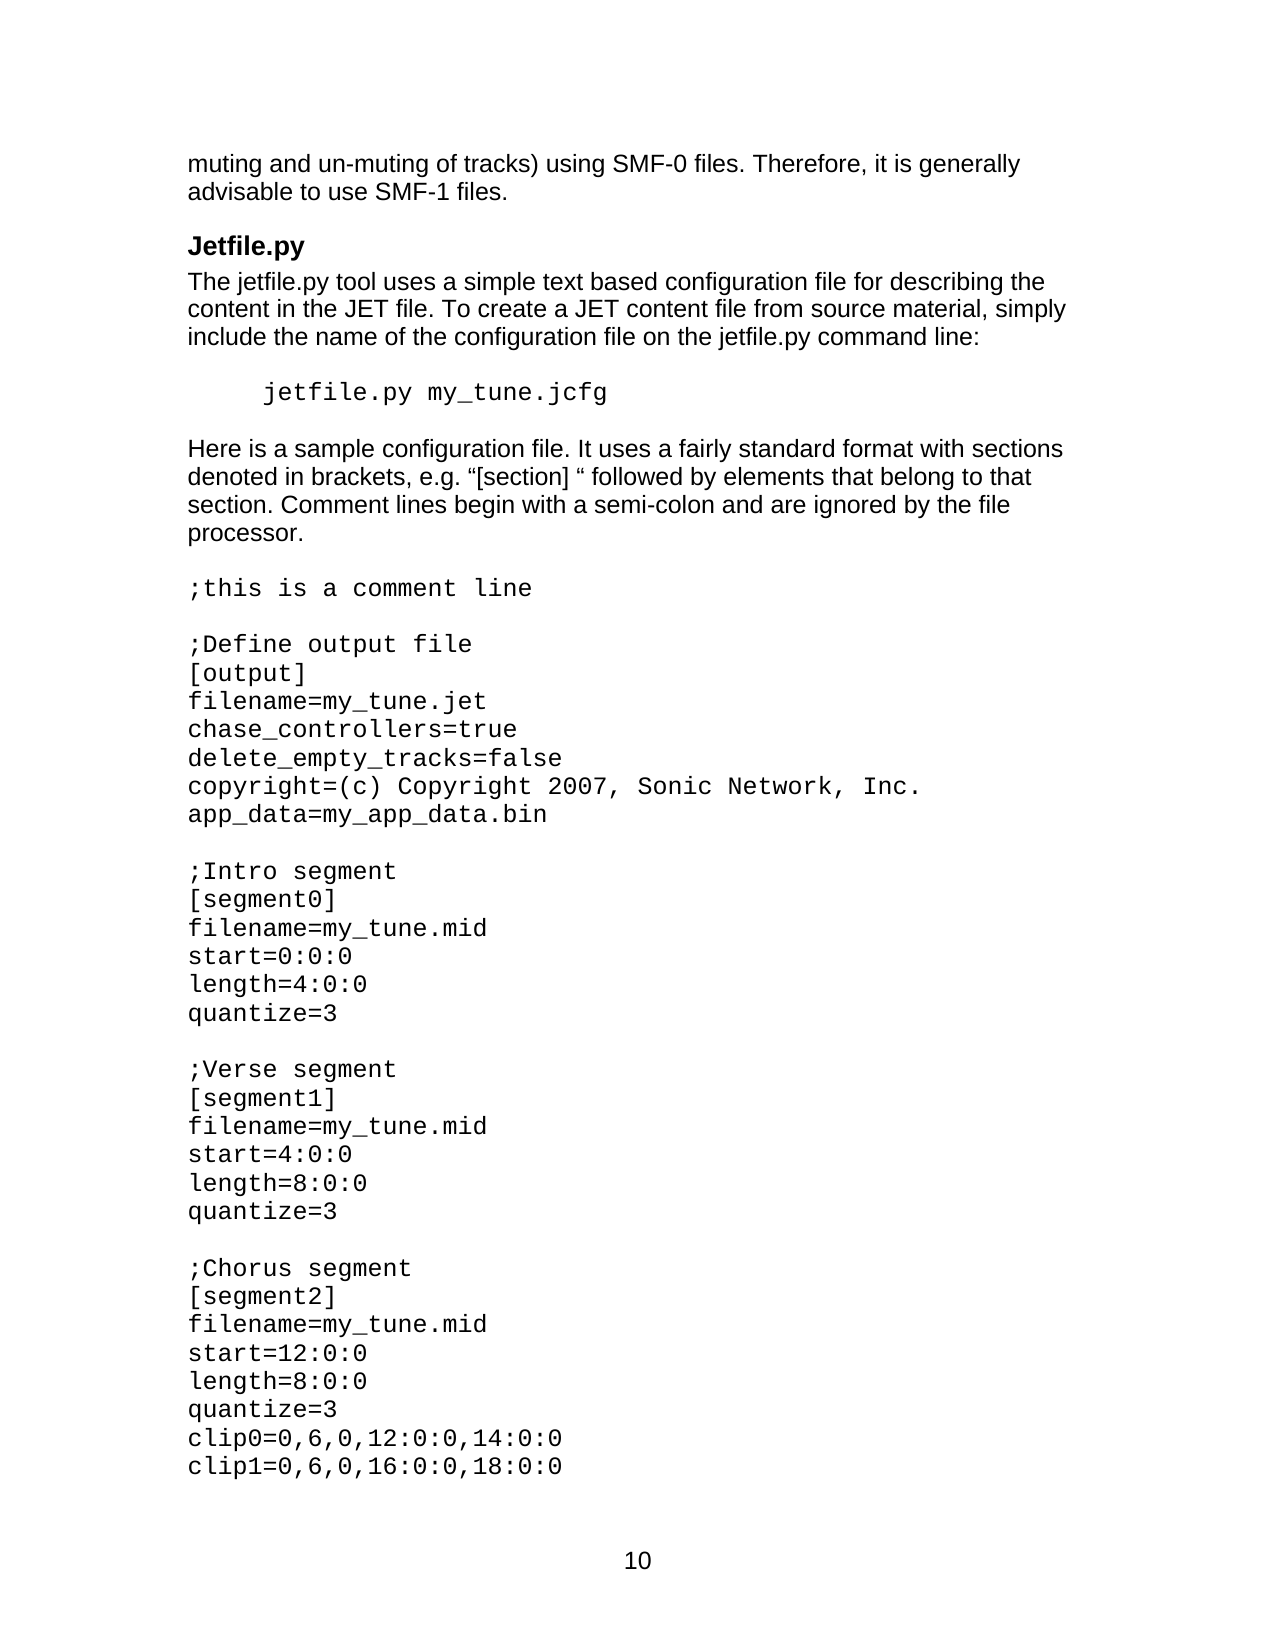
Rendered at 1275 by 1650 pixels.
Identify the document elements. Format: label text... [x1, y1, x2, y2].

text length=4:0:0 [187, 972, 1087, 1000]
text Here is a sample configuration file. It uses a fairly standard format with sections denoted in brackets, e.g. “[section] “ followed by elements that belong to that section. Comment lines begin with a semi-colon and are ignored by the file processor. [187, 435, 1087, 547]
text filename=my_tune.mid [187, 1312, 1087, 1340]
text ;Verse segment [187, 1057, 1087, 1085]
text ;Intro segment [187, 859, 1087, 887]
text start=12:0:0 [187, 1340, 1087, 1369]
text quantize=3 [187, 1397, 1087, 1425]
text length=8:0:0 [187, 1369, 1087, 1397]
text start=0:0:0 [187, 944, 1087, 972]
text ;Chorus segment [187, 1255, 1087, 1284]
text muting and un-muting of tracks) using SMF-0 files. Therefore, it is generally advisable to use SMF-1 files. [187, 150, 1087, 206]
text ;this is a comment line [187, 575, 1087, 604]
text [segment1] [187, 1085, 1087, 1114]
text clip0=0,6,0,12:0:0,14:0:0 [187, 1425, 1087, 1454]
text delete_empty_tracks=false [187, 745, 1087, 774]
subtitle Jetfile.py [187, 231, 1087, 261]
text length=8:0:0 [187, 1170, 1087, 1199]
text ;Define output file [187, 632, 1087, 660]
text filename=my_tune.jet [187, 689, 1087, 717]
text copyright=(c) Copyright 2007, Sonic Network, Inc. [187, 774, 1087, 802]
text [segment0] [187, 887, 1087, 915]
text filename=my_tune.mid [187, 1114, 1087, 1142]
text quantize=3 [187, 1000, 1087, 1029]
text app_data=my_app_data.bin [187, 802, 1087, 830]
text chase_controllers=true [187, 717, 1087, 745]
text filename=my_tune.mid [187, 915, 1087, 944]
text [segment2] [187, 1284, 1087, 1312]
text The jetfile.py tool uses a simple text based configuration file for describing the content in the JET file. To create a JET content file from source material, simply include the name of the configuration file on the jetfile.py command line: [187, 267, 1087, 351]
text [output] [187, 660, 1087, 689]
text jetfile.py my_tune.jcfg [262, 379, 1087, 407]
text start=4:0:0 [187, 1142, 1087, 1170]
text quantize=3 [187, 1199, 1087, 1227]
text clip1=0,6,0,16:0:0,18:0:0 [187, 1454, 1087, 1482]
